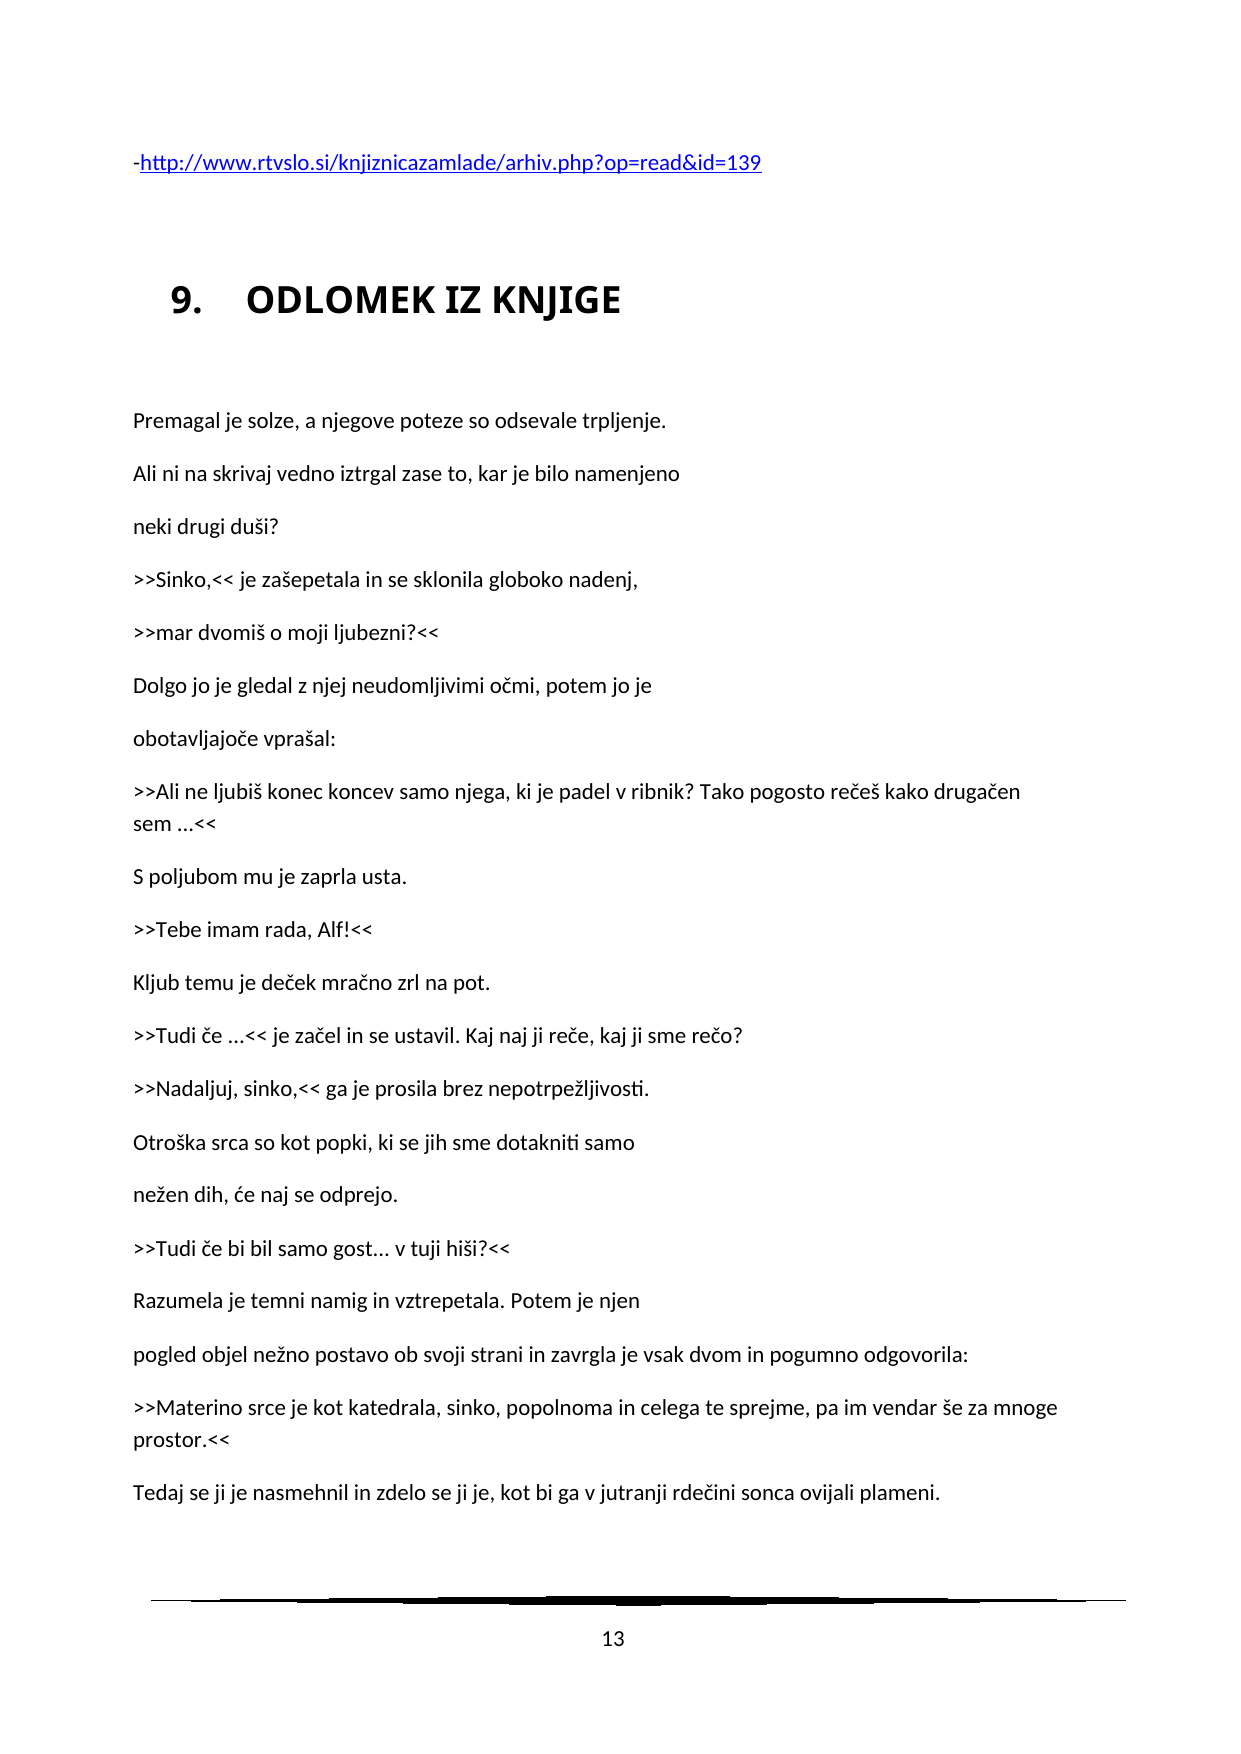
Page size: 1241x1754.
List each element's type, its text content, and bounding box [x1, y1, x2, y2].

text Otroška srca so kot popki, ki se jih sme dotakniti samo [133, 1128, 1093, 1156]
list ODLOMEK IZ KNJIGE [170, 274, 1093, 325]
text Tedaj se ji je nasmehnil in zdelo se ji je, kot bi ga v jutranji rdečini sonca ovijali plameni. [133, 1478, 1093, 1506]
text neki drugi duši? [133, 512, 1093, 540]
text S poljubom mu je zaprla usta. [133, 862, 1093, 891]
text -http://www.rtvslo.si/knjiznicazamlade/arhiv.php?op=read&id=139 [133, 148, 1093, 176]
text Razumela je temni namig in vztrepetala. Potem je njen [133, 1287, 1093, 1315]
text obotavljajoče vprašal: [133, 724, 1093, 752]
text >>Tebe imam rada, Alf!<< [133, 916, 1093, 943]
text Dolgo jo je gledal z njej neudomljivimi očmi, potem jo je [133, 671, 1093, 699]
text >>mar dvomiš o moji ljubezni?<< [133, 618, 1093, 646]
text pogled objel nežno postavo ob svoji strani in zavrgla je vsak dvom in pogumno odgovorila: [133, 1340, 1093, 1368]
text >>Tudi če bi bil samo gost... v tuji hiši?<< [133, 1234, 1093, 1262]
text >>Materino srce je kot katedrala, sinko, popolnoma in celega te sprejme, pa im vendar še za mnoge prostor.<< [133, 1393, 1093, 1453]
text >>Tudi če ...<< je začel in se ustavil. Kaj naj ji reče, kaj ji sme rečo? [133, 1022, 1093, 1049]
text >>Nadaljuj, sinko,<< ga je prosila brez nepotrpežljivosti. [133, 1074, 1093, 1103]
text >>Ali ne ljubiš konec koncev samo njega, ki je padel v ribnik? Tako pogosto rečeš kako drugačen sem ...<< [133, 777, 1093, 837]
text nežen dih, će naj se odprejo. [133, 1181, 1093, 1209]
text Kljub temu je deček mračno zrl na pot. [133, 968, 1093, 997]
text >>Sinko,<< je zašepetala in se sklonila globoko nadenj, [133, 565, 1093, 593]
text Premagal je solze, a njegove poteze so odsevale trpljenje. [133, 406, 1093, 434]
text Ali ni na skrivaj vedno iztrgal zase to, kar je bilo namenjeno [133, 459, 1093, 487]
